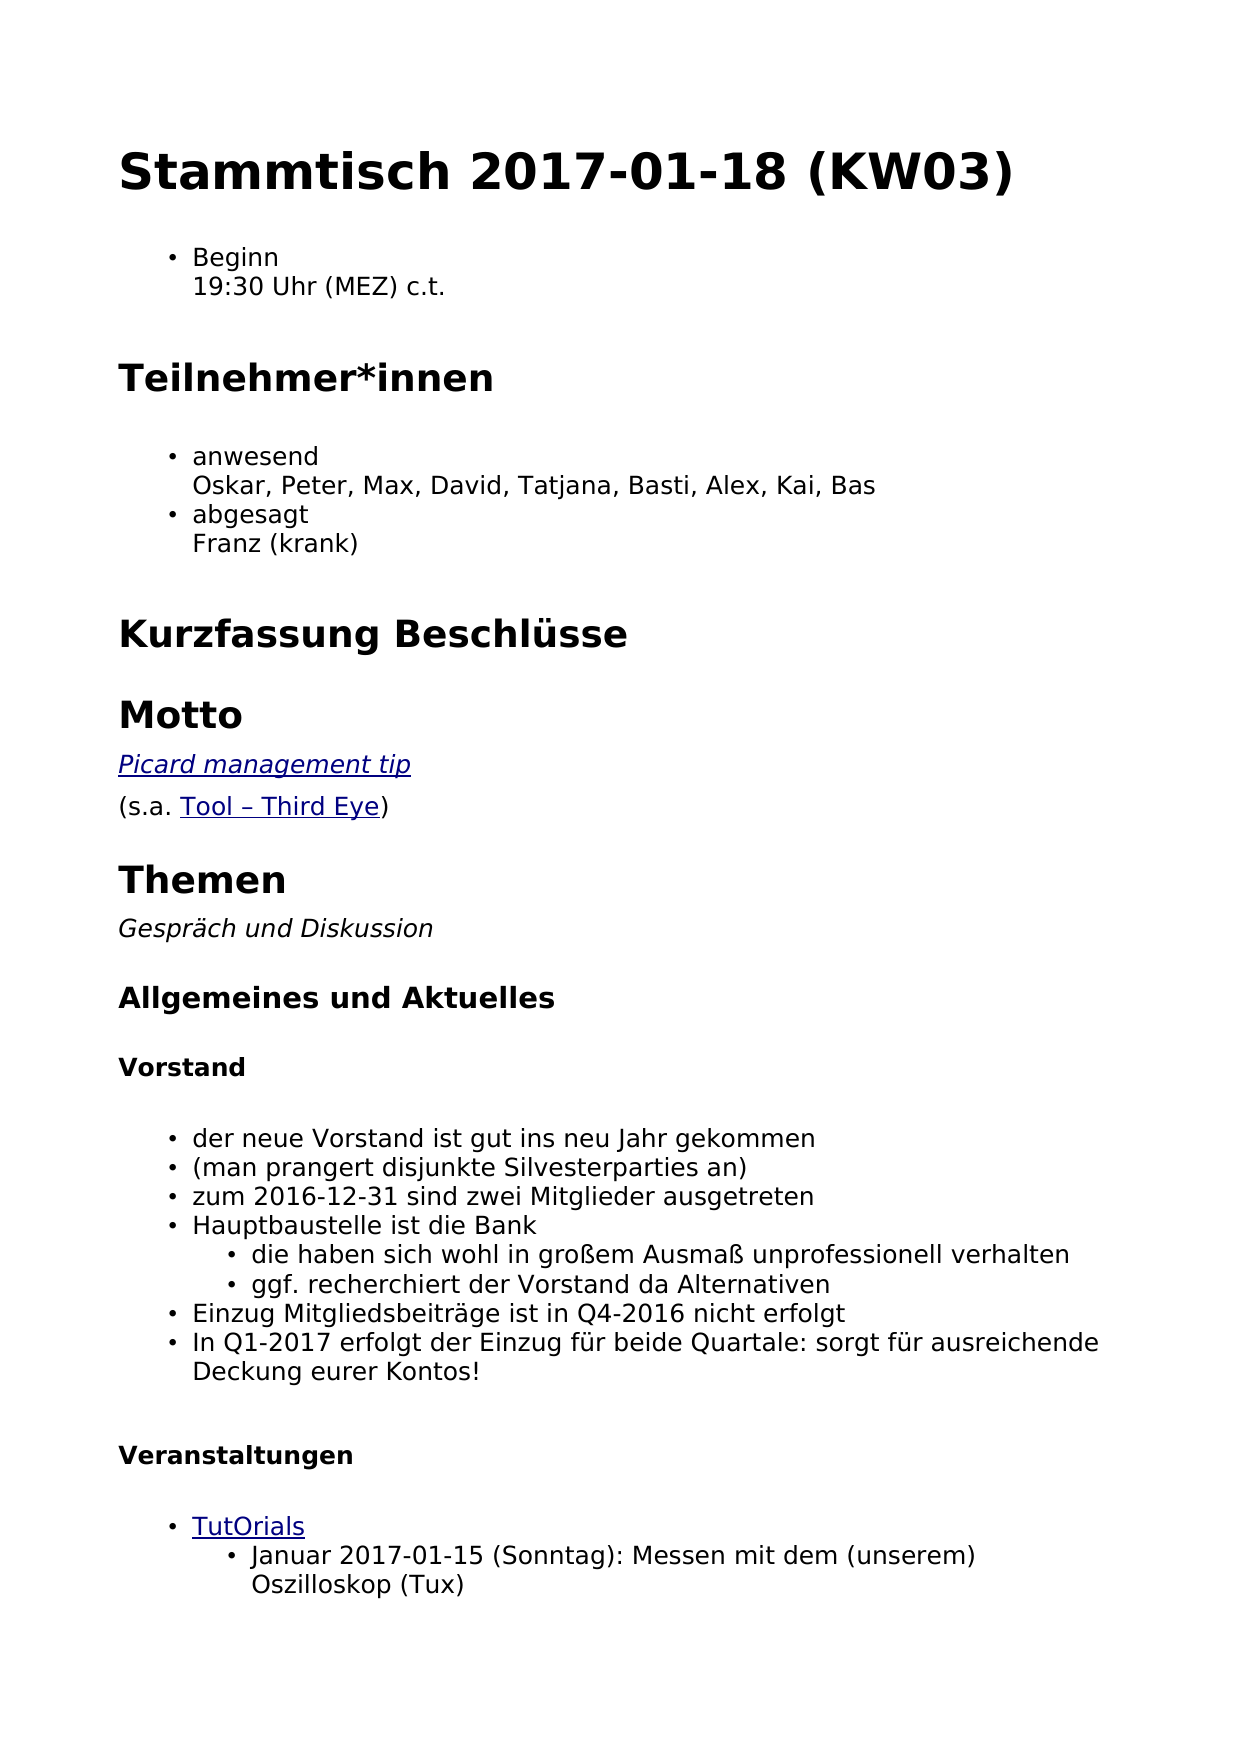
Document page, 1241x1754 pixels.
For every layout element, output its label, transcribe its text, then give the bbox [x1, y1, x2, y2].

subtitle Themen [118, 858, 1122, 902]
list Franz (krank) [177, 529, 1122, 558]
subtitle Teilnehmer*innen [118, 356, 1122, 400]
subtitle Vorstand [118, 1053, 1122, 1082]
list anwesend [177, 442, 1122, 471]
subtitle Allgemeines und Aktuelles [118, 981, 1122, 1015]
list 19:30 Uhr (MEZ) c.t. [177, 272, 1122, 302]
list In Q1-2017 erfolgt der Einzug für beide Quartale: sorgt für ausreichende Deckung eurer Kontos! [177, 1328, 1122, 1386]
list Oskar, Peter, Max, David, Tatjana, Basti, Alex, Kai, Bas [177, 471, 1122, 500]
list Beginn [177, 243, 1122, 272]
subtitle Stammtisch 2017-01-18 (KW03) [118, 143, 1122, 201]
subtitle Veranstaltungen [118, 1441, 1122, 1470]
list TutOrials [177, 1512, 1122, 1541]
list die haben sich wohl in großem Ausmaß unprofessionell verhalten [236, 1241, 1122, 1270]
list (man prangert disjunkte Silvesterparties an) [177, 1153, 1122, 1182]
list Einzug Mitgliedsbeiträge ist in Q4-2016 nicht erfolgt [177, 1299, 1122, 1328]
text Gespräch und Diskussion [118, 915, 1122, 944]
subtitle Motto [118, 694, 1122, 738]
subtitle Kurzfassung Beschlüsse [118, 613, 1122, 657]
list abgesagt [177, 500, 1122, 529]
list der neue Vorstand ist gut ins neu Jahr gekommen [177, 1124, 1122, 1153]
list ggf. recherchiert der Vorstand da Alternativen [236, 1270, 1122, 1299]
list Hauptbaustelle ist die Bank [177, 1211, 1122, 1241]
text Picard management tip [118, 750, 1122, 779]
text (s.a. Tool – Third Eye) [118, 792, 1122, 821]
list zum 2016-12-31 sind zwei Mitglieder ausgetreten [177, 1182, 1122, 1211]
list Januar 2017-01-15 (Sonntag): Messen mit dem (unserem) Oszilloskop (Tux) [236, 1541, 1122, 1599]
